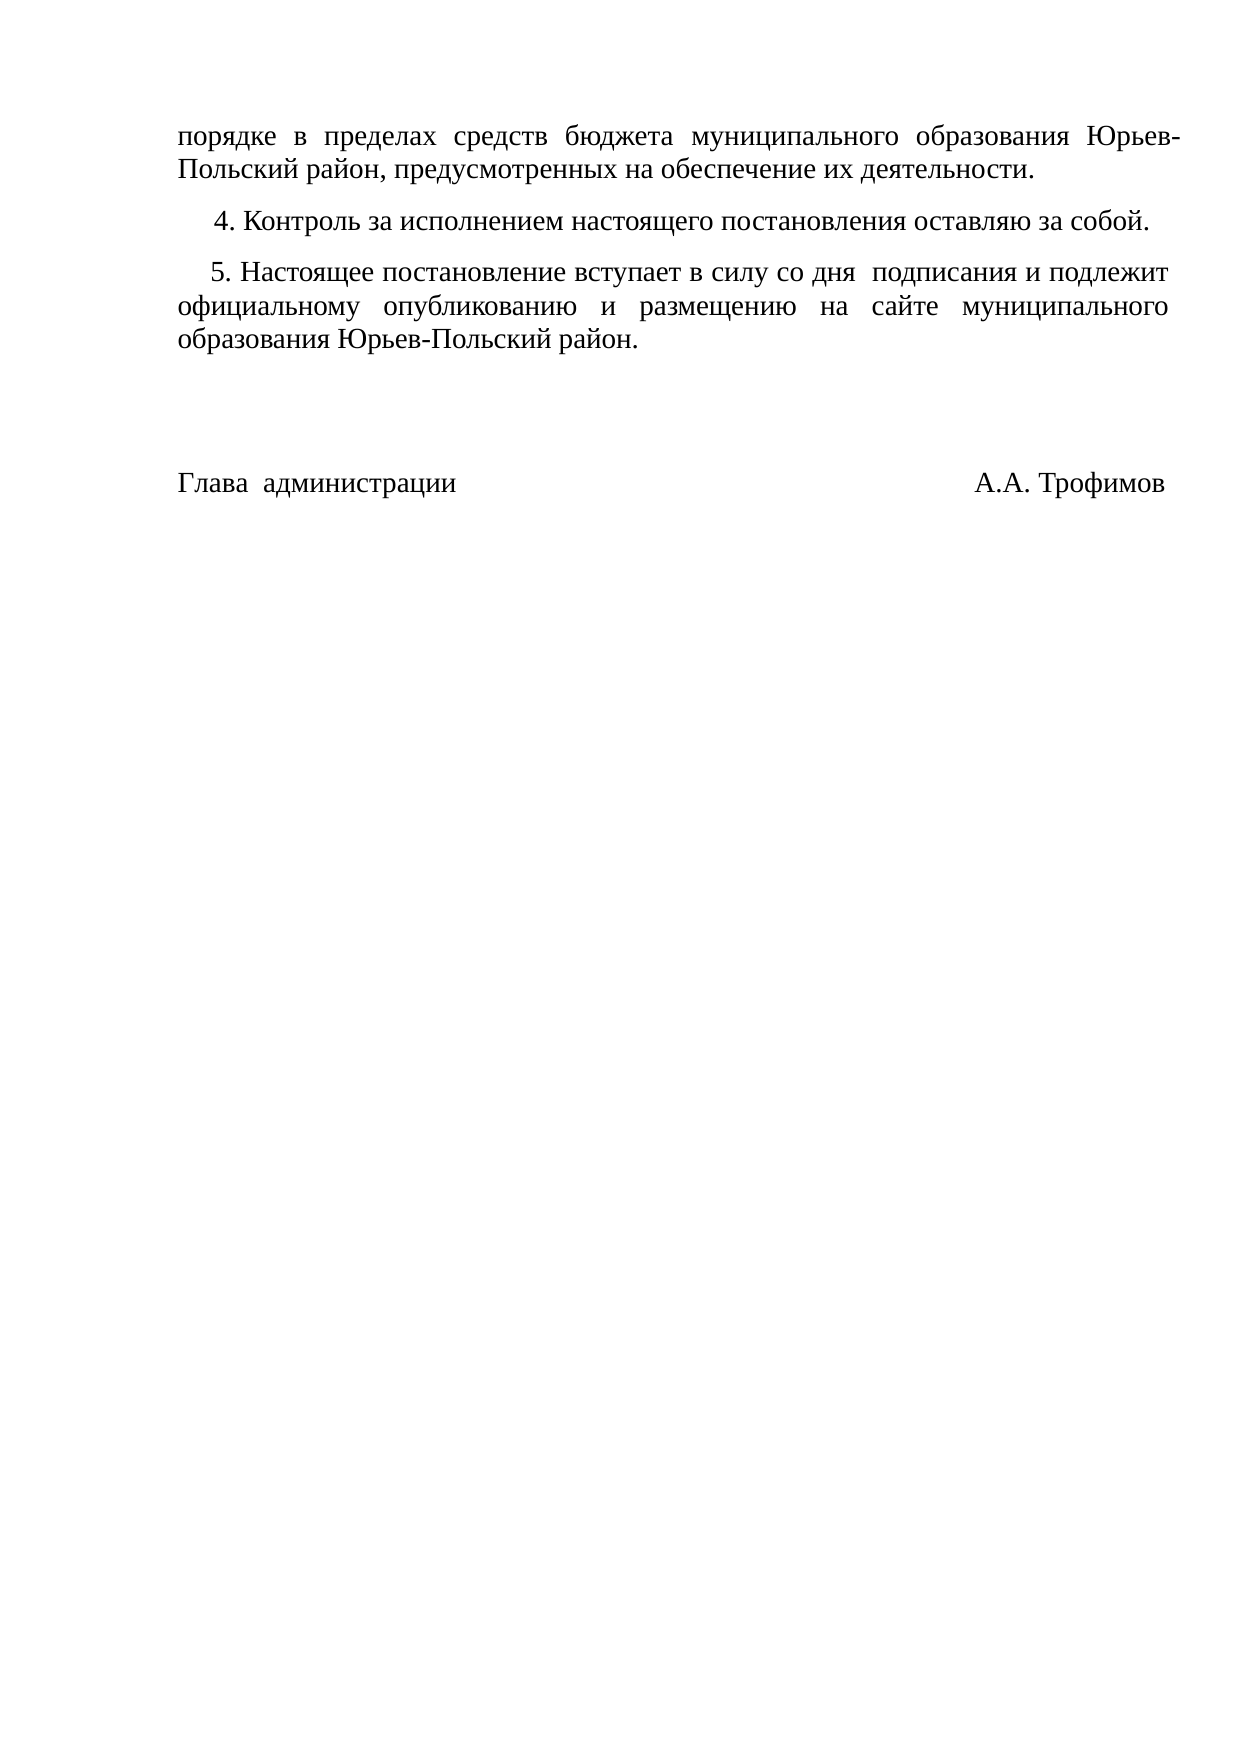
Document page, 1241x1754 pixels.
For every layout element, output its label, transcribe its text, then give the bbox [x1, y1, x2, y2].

text порядке в пределах средств бюджета муниципального образования Юрьев-Польский район, предусмотренных на обеспечение их деятельности. [177, 118, 1181, 185]
text 4. Контроль за исполнением настоящего постановления оставляю за собой. [177, 203, 1169, 236]
text 5. Настоящее постановление вступает в силу со дня подписания и подлежит официальному опубликованию и размещению на сайте муниципального образования Юрьев-Польский район. [177, 254, 1169, 355]
text Глава администрации А.А. Трофимов [177, 465, 1175, 499]
